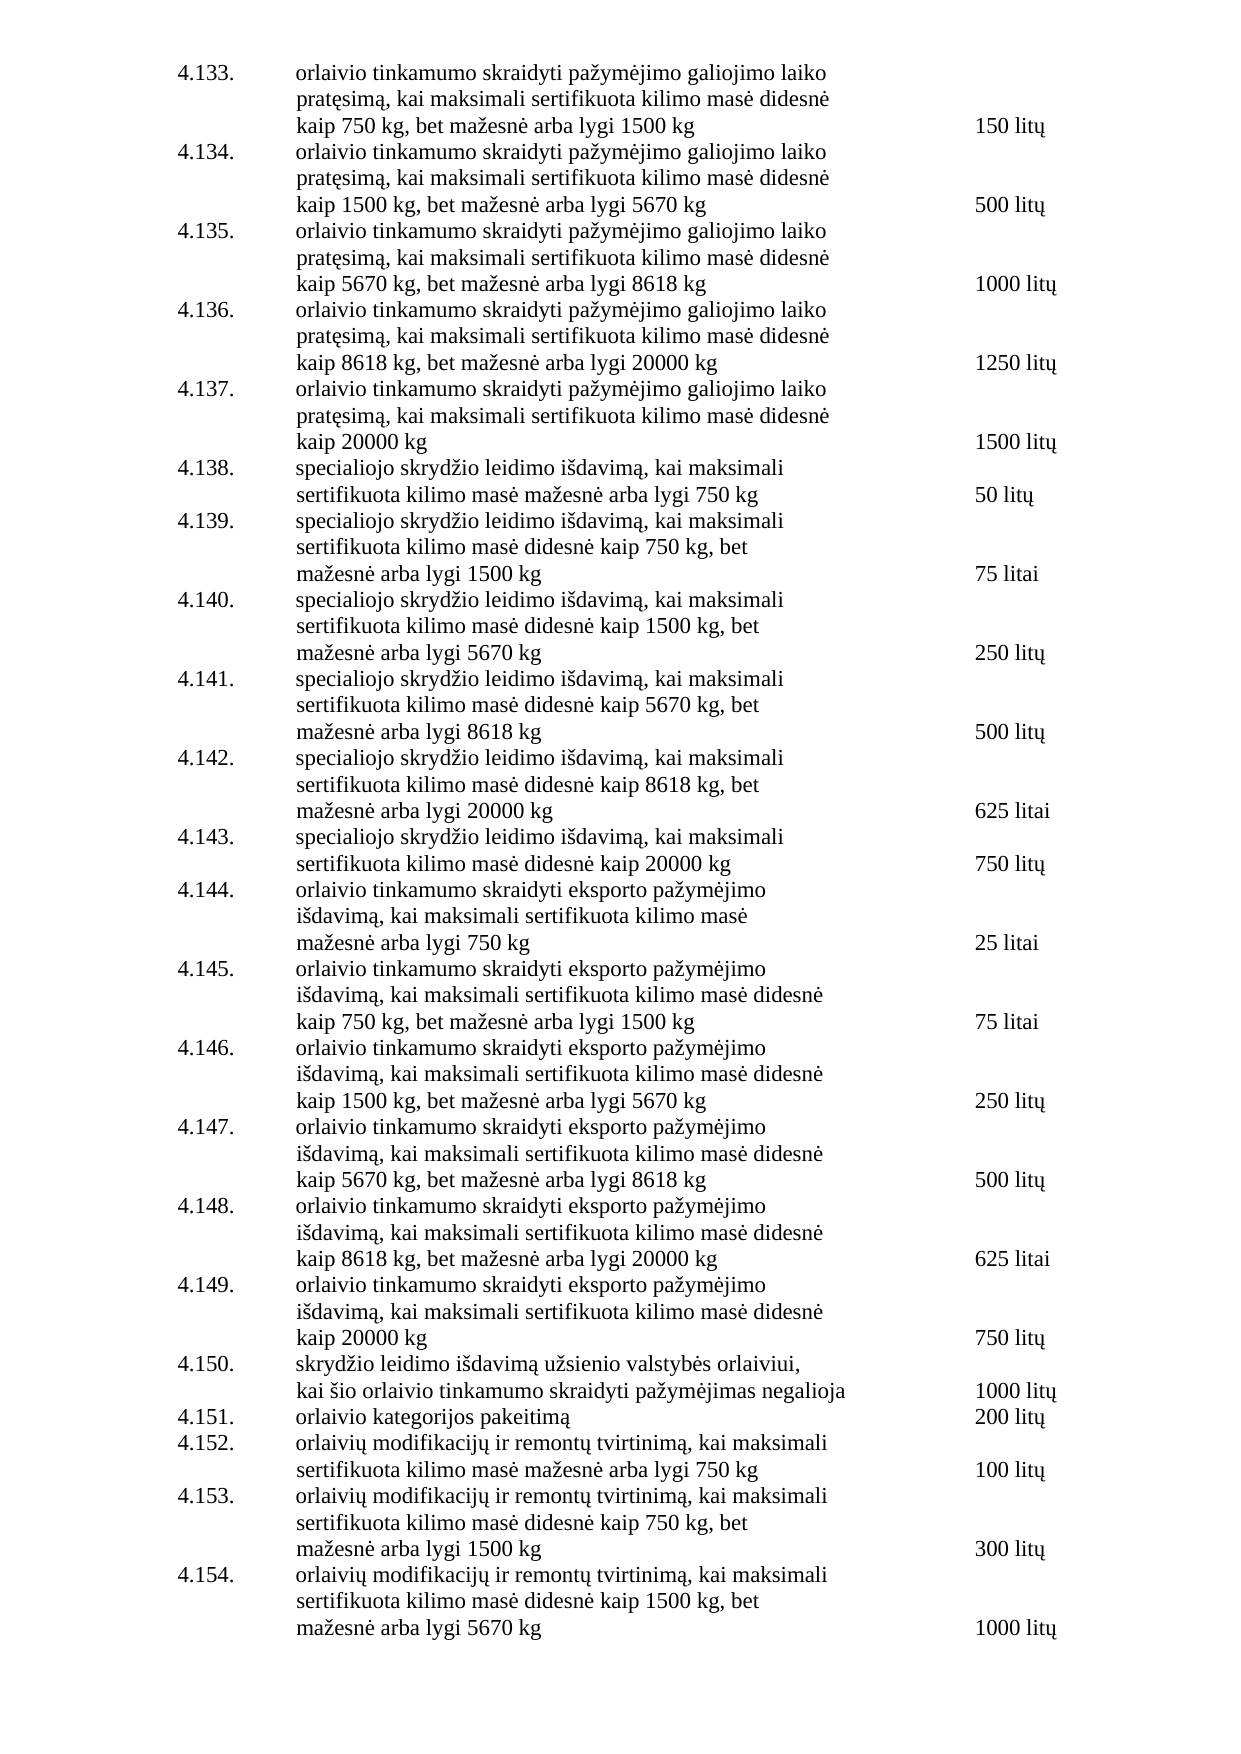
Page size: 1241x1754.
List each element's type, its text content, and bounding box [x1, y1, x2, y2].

text 4.137. orlaivio tinkamumo skraidyti pažymėjimo galiojimo laiko pratęsimą, kai maksimali sertifikuota kilimo masė didesnė kaip 20000 kg 1500 litų [177, 375, 1122, 454]
text 4.148. orlaivio tinkamumo skraidyti eksporto pažymėjimo išdavimą, kai maksimali sertifikuota kilimo masė didesnė kaip 8618 kg, bet mažesnė arba lygi 20000 kg 625 litai [177, 1192, 1122, 1271]
text 4.149. orlaivio tinkamumo skraidyti eksporto pažymėjimo išdavimą, kai maksimali sertifikuota kilimo masė didesnė kaip 20000 kg 750 litų [177, 1271, 1122, 1350]
text 4.154. orlaivių modifikacijų ir remontų tvirtinimą, kai maksimali sertifikuota kilimo masė didesnė kaip 1500 kg, bet mažesnė arba lygi 5670 kg 1000 litų [177, 1561, 1122, 1640]
text 4.143. specialiojo skrydžio leidimo išdavimą, kai maksimali sertifikuota kilimo masė didesnė kaip 20000 kg 750 litų [177, 823, 1122, 876]
text 4.135. orlaivio tinkamumo skraidyti pažymėjimo galiojimo laiko pratęsimą, kai maksimali sertifikuota kilimo masė didesnė kaip 5670 kg, bet mažesnė arba lygi 8618 kg 1000 litų [177, 217, 1122, 296]
text 4.150. skrydžio leidimo išdavimą užsienio valstybės orlaiviui, kai šio orlaivio tinkamumo skraidyti pažymėjimas negalioja 1000 litų [177, 1350, 1122, 1403]
text 4.140. specialiojo skrydžio leidimo išdavimą, kai maksimali sertifikuota kilimo masė didesnė kaip 1500 kg, bet mažesnė arba lygi 5670 kg 250 litų [177, 586, 1122, 665]
text 4.153. orlaivių modifikacijų ir remontų tvirtinimą, kai maksimali sertifikuota kilimo masė didesnė kaip 750 kg, bet mažesnė arba lygi 1500 kg 300 litų [177, 1482, 1122, 1561]
text 4.138. specialiojo skrydžio leidimo išdavimą, kai maksimali sertifikuota kilimo masė mažesnė arba lygi 750 kg 50 litų [177, 454, 1122, 507]
text 4.136. orlaivio tinkamumo skraidyti pažymėjimo galiojimo laiko pratęsimą, kai maksimali sertifikuota kilimo masė didesnė kaip 8618 kg, bet mažesnė arba lygi 20000 kg 1250 litų [177, 296, 1122, 375]
text 4.151. orlaivio kategorijos pakeitimą 200 litų [177, 1403, 1122, 1429]
text 4.133. orlaivio tinkamumo skraidyti pažymėjimo galiojimo laiko pratęsimą, kai maksimali sertifikuota kilimo masė didesnė kaip 750 kg, bet mažesnė arba lygi 1500 kg 150 litų [177, 59, 1122, 138]
text 4.145. orlaivio tinkamumo skraidyti eksporto pažymėjimo išdavimą, kai maksimali sertifikuota kilimo masė didesnė kaip 750 kg, bet mažesnė arba lygi 1500 kg 75 litai [177, 955, 1122, 1034]
text 4.152. orlaivių modifikacijų ir remontų tvirtinimą, kai maksimali sertifikuota kilimo masė mažesnė arba lygi 750 kg 100 litų [177, 1429, 1122, 1482]
text 4.139. specialiojo skrydžio leidimo išdavimą, kai maksimali sertifikuota kilimo masė didesnė kaip 750 kg, bet mažesnė arba lygi 1500 kg 75 litai [177, 507, 1122, 586]
text 4.147. orlaivio tinkamumo skraidyti eksporto pažymėjimo išdavimą, kai maksimali sertifikuota kilimo masė didesnė kaip 5670 kg, bet mažesnė arba lygi 8618 kg 500 litų [177, 1113, 1122, 1192]
text 4.142. specialiojo skrydžio leidimo išdavimą, kai maksimali sertifikuota kilimo masė didesnė kaip 8618 kg, bet mažesnė arba lygi 20000 kg 625 litai [177, 744, 1122, 823]
text 4.141. specialiojo skrydžio leidimo išdavimą, kai maksimali sertifikuota kilimo masė didesnė kaip 5670 kg, bet mažesnė arba lygi 8618 kg 500 litų [177, 665, 1122, 744]
text 4.134. orlaivio tinkamumo skraidyti pažymėjimo galiojimo laiko pratęsimą, kai maksimali sertifikuota kilimo masė didesnė kaip 1500 kg, bet mažesnė arba lygi 5670 kg 500 litų [177, 138, 1122, 217]
text 4.146. orlaivio tinkamumo skraidyti eksporto pažymėjimo išdavimą, kai maksimali sertifikuota kilimo masė didesnė kaip 1500 kg, bet mažesnė arba lygi 5670 kg 250 litų [177, 1034, 1122, 1113]
text 4.144. orlaivio tinkamumo skraidyti eksporto pažymėjimo išdavimą, kai maksimali sertifikuota kilimo masė mažesnė arba lygi 750 kg 25 litai [177, 876, 1122, 955]
